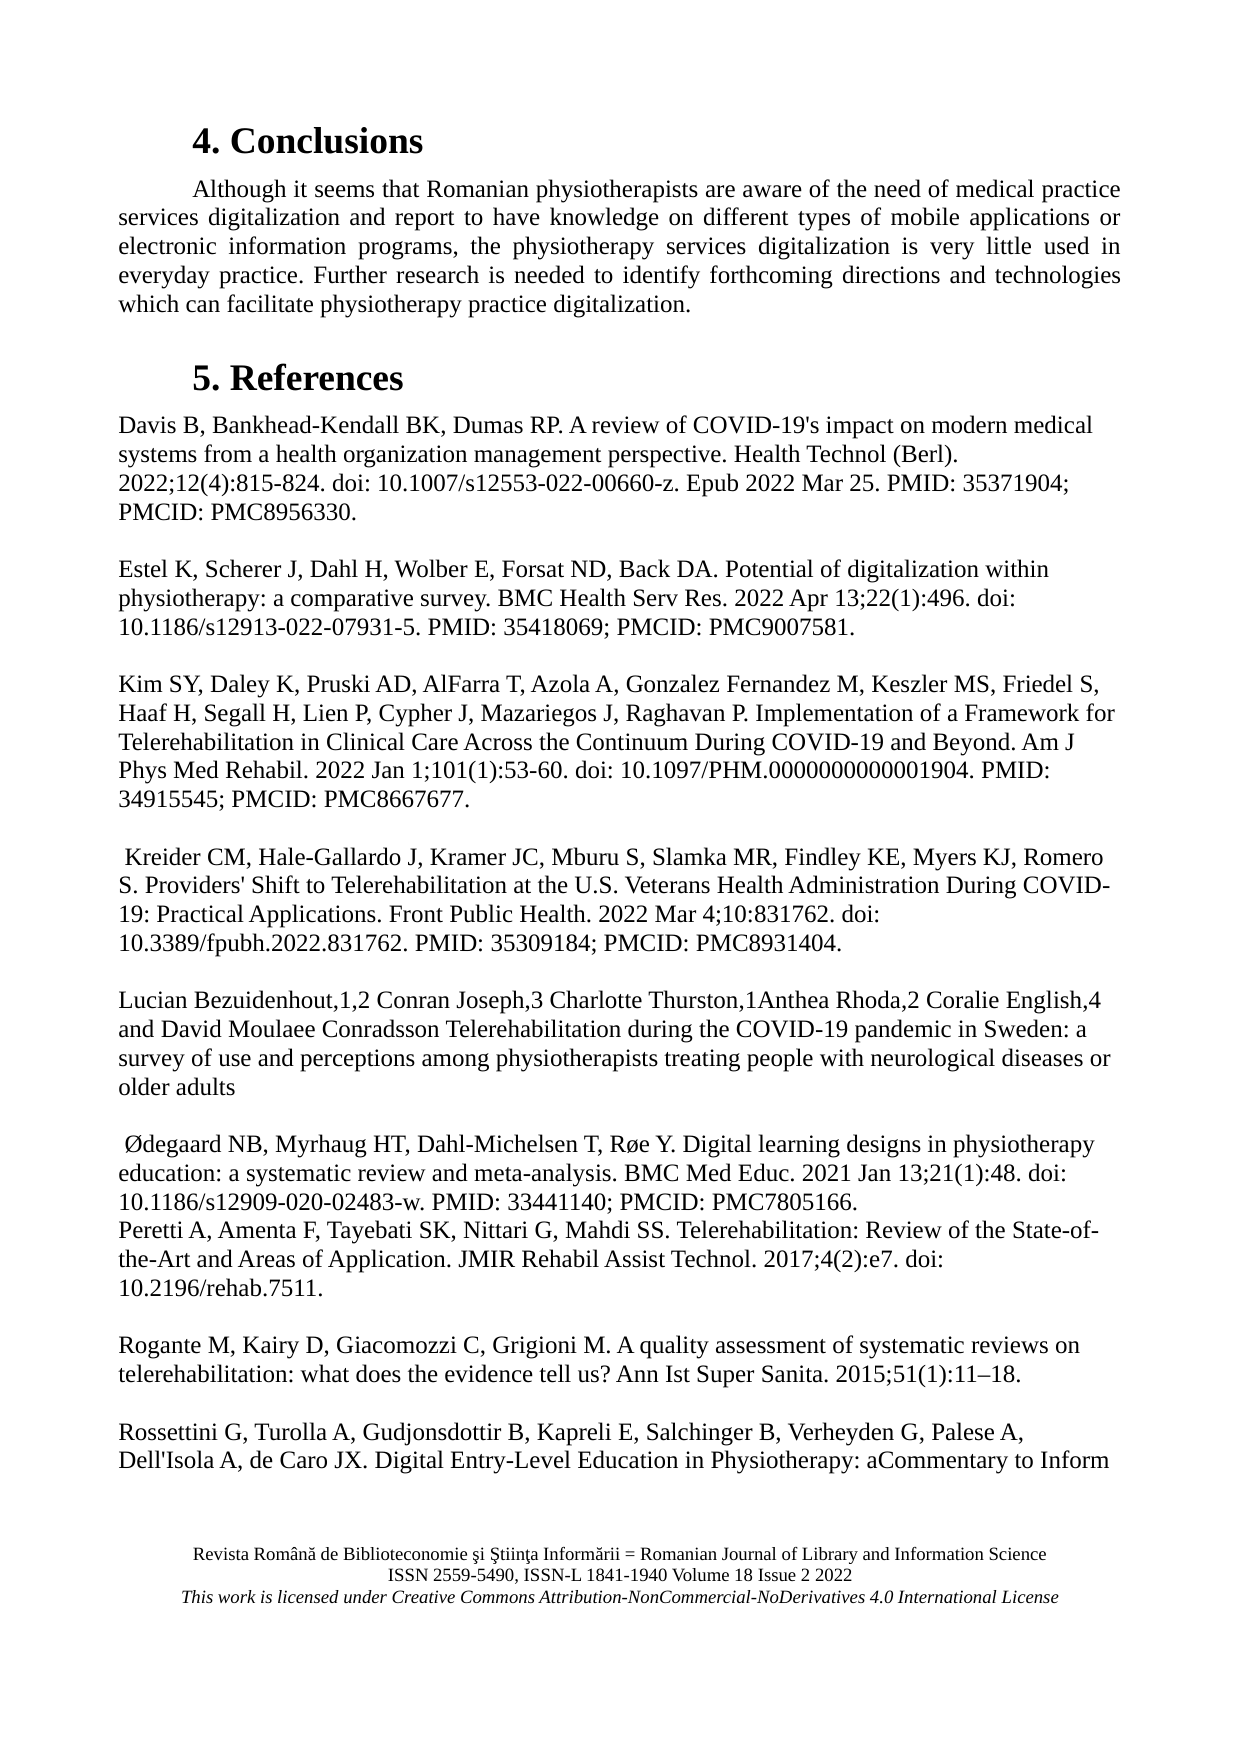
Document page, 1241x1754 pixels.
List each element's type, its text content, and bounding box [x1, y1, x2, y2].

text Peretti A, Amenta F, Tayebati SK, Nittari G, Mahdi SS. Telerehabilitation: Review of the State-of-the-Art and Areas of Application. JMIR Rehabil Assist Technol. 2017;4(2):e7. doi: 10.2196/rehab.7511. [118, 1216, 1122, 1302]
text Although it seems that Romanian physiotherapists are aware of the need of medical practice services digitalization and report to have knowledge on different types of mobile applications or electronic information programs, the physiotherapy services digitalization is very little used in everyday practice. Further research is needed to identify forthcoming directions and technologies which can facilitate physiotherapy practice digitalization. [118, 174, 1122, 317]
subtitle 5. References [118, 355, 1122, 398]
text Rogante M, Kairy D, Giacomozzi C, Grigioni M. A quality assessment of systematic reviews on telerehabilitation: what does the evidence tell us? Ann Ist Super Sanita. 2015;51(1):11–18. [118, 1331, 1122, 1388]
subtitle 4. Conclusions [118, 118, 1122, 161]
text Kreider CM, Hale-Gallardo J, Kramer JC, Mburu S, Slamka MR, Findley KE, Myers KJ, Romero S. Providers' Shift to Telerehabilitation at the U.S. Veterans Health Administration During COVID-19: Practical Applications. Front Public Health. 2022 Mar 4;10:831762. doi: 10.3389/fpubh.2022.831762. PMID: 35309184; PMCID: PMC8931404. [118, 842, 1122, 957]
text Estel K, Scherer J, Dahl H, Wolber E, Forsat ND, Back DA. Potential of digitalization within physiotherapy: a comparative survey. BMC Health Serv Res. 2022 Apr 13;22(1):496. doi: 10.1186/s12913-022-07931-5. PMID: 35418069; PMCID: PMC9007581. [118, 554, 1122, 641]
text Rossettini G, Turolla A, Gudjonsdottir B, Kapreli E, Salchinger B, Verheyden G, Palese A, Dell'Isola A, de Caro JX. Digital Entry-Level Education in Physiotherapy: aCommentary to Inform [118, 1417, 1122, 1474]
text Ødegaard NB, Myrhaug HT, Dahl-Michelsen T, Røe Y. Digital learning designs in physiotherapy education: a systematic review and meta-analysis. BMC Med Educ. 2021 Jan 13;21(1):48. doi: 10.1186/s12909-020-02483-w. PMID: 33441140; PMCID: PMC7805166. [118, 1129, 1122, 1216]
text Lucian Bezuidenhout,1,2 Conran Joseph,3 Charlotte Thurston,1Anthea Rhoda,2 Coralie English,4 and David Moulaee Conradsson Telerehabilitation during the COVID-19 pandemic in Sweden: a survey of use and perceptions among physiotherapists treating people with neurological diseases or older adults [118, 986, 1122, 1101]
text Davis B, Bankhead-Kendall BK, Dumas RP. A review of COVID-19's impact on modern medical systems from a health organization management perspective. Health Technol (Berl). 2022;12(4):815-824. doi: 10.1007/s12553-022-00660-z. Epub 2022 Mar 25. PMID: 35371904; PMCID: PMC8956330. [118, 411, 1122, 526]
text Kim SY, Daley K, Pruski AD, AlFarra T, Azola A, Gonzalez Fernandez M, Keszler MS, Friedel S, Haaf H, Segall H, Lien P, Cypher J, Mazariegos J, Raghavan P. Implementation of a Framework for Telerehabilitation in Clinical Care Across the Continuum During COVID-19 and Beyond. Am J Phys Med Rehabil. 2022 Jan 1;101(1):53-60. doi: 10.1097/PHM.0000000000001904. PMID: 34915545; PMCID: PMC8667677. [118, 669, 1122, 813]
